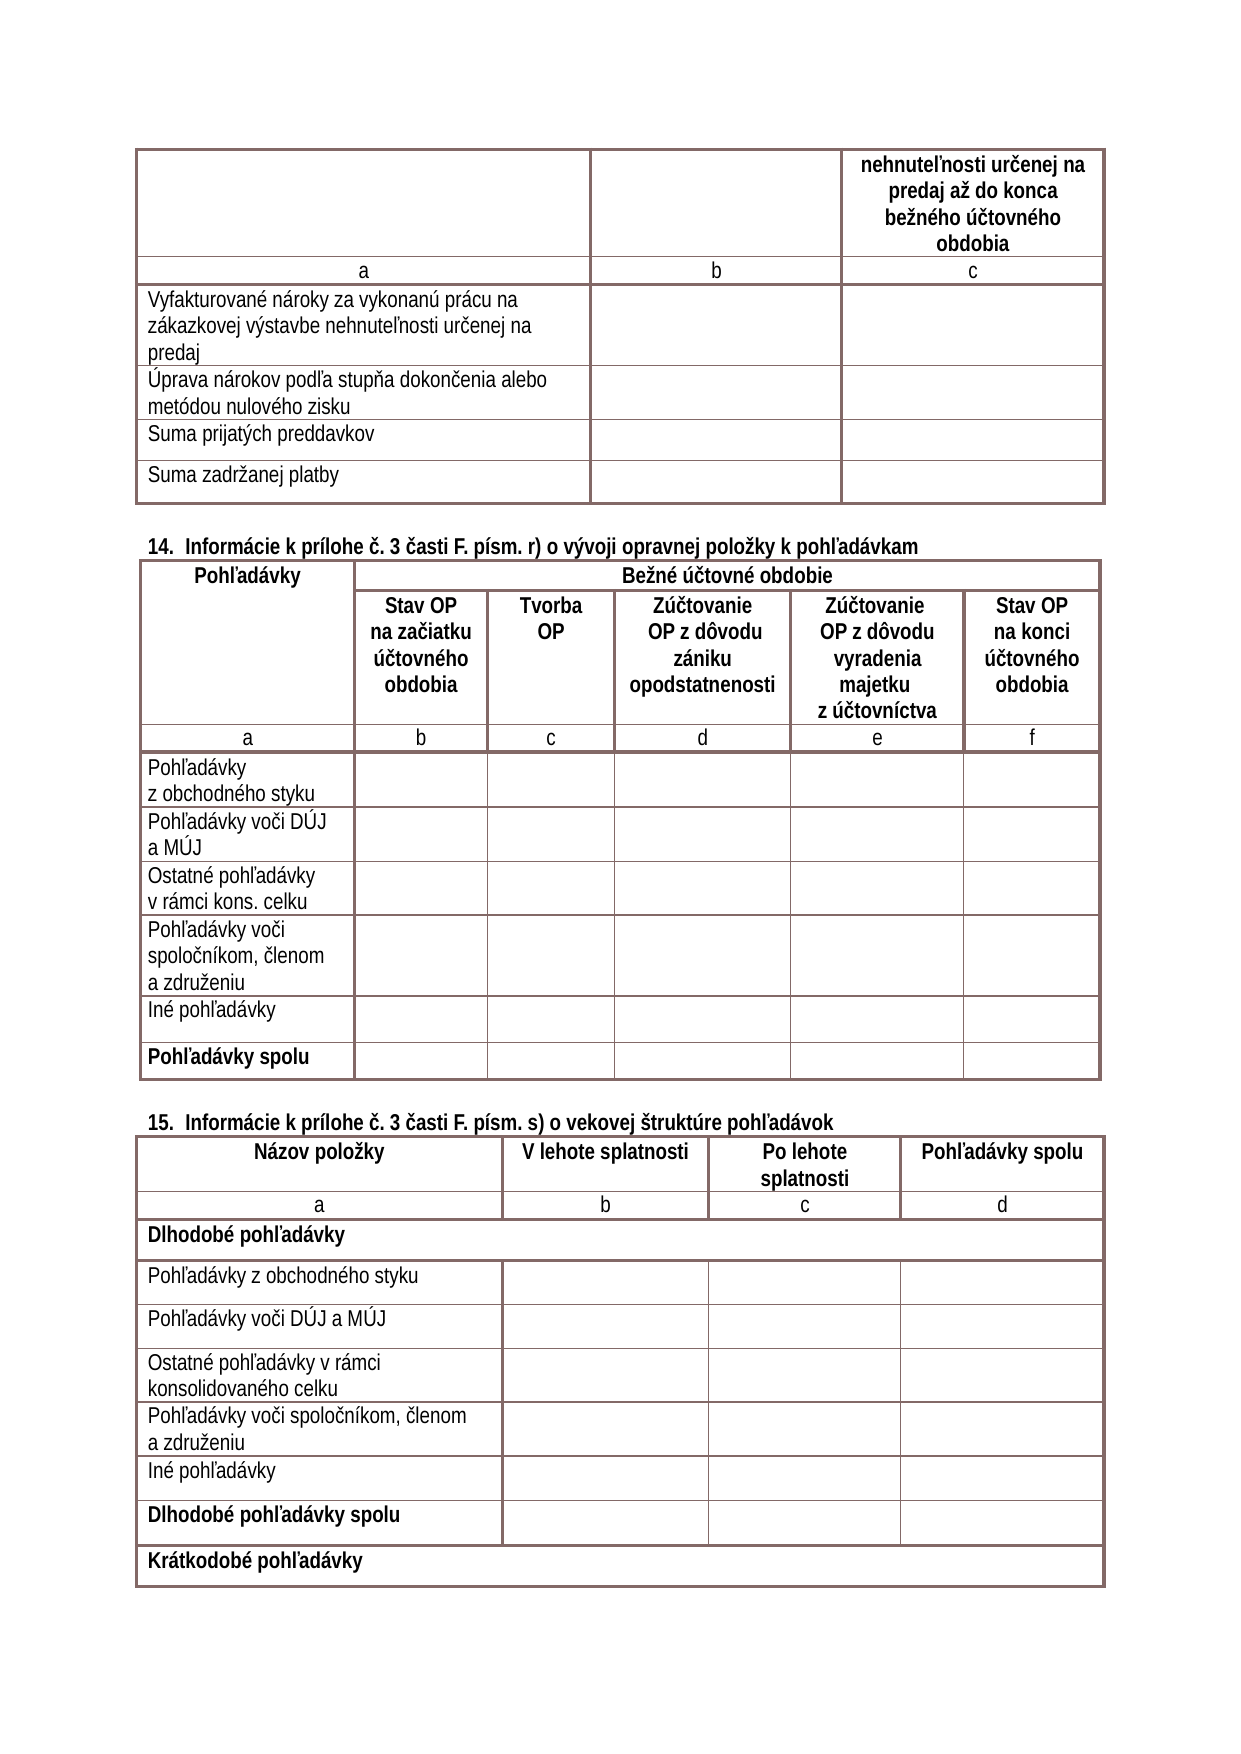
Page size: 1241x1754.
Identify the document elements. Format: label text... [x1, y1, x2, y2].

text 14. Informácie k prílohe č. 3 časti F. písm. r) o vývoji opravnej položky k pohľadávkam [148, 533, 1093, 559]
table_cell Suma zadržanej platby [138, 461, 589, 502]
table_cell [709, 1349, 900, 1401]
table_cell Vyfakturované nároky za vykonanú prácu na zákazkovej výstavbe nehnuteľnosti určenej na predaj [138, 286, 589, 365]
table_cell e [792, 725, 962, 750]
table_cell [488, 997, 614, 1042]
table_cell Úprava nárokov podľa stupňa dokončenia alebo metódou nulového zisku [138, 366, 589, 419]
table_cell Pohľadávky voči DÚJ a MÚJ [138, 1305, 501, 1348]
table_cell [504, 1262, 708, 1303]
table_cell b [592, 257, 840, 283]
table_header nehnuteľnosti určenej na predaj až do konca bežného účtovného obdobia [843, 151, 1102, 256]
table_cell [901, 1305, 1102, 1348]
table_cell [504, 1501, 708, 1544]
table_cell [356, 862, 487, 914]
table_cell [964, 997, 1098, 1042]
table_cell b [504, 1192, 707, 1218]
table_cell Pohľadávky voči spoločníkom, členom a združeniu [142, 916, 353, 995]
table_cell Ostatné pohľadávky v rámci kons. celku [142, 862, 353, 914]
table_cell Zúčtovanie OP z dôvodu zániku opodstatnenosti [616, 592, 789, 723]
table_cell Stav OP na konci účtovného obdobia [966, 592, 1098, 723]
table_cell [901, 1262, 1102, 1303]
table_cell d [902, 1192, 1102, 1218]
table_cell [504, 1457, 708, 1499]
table_cell Pohľadávky spolu [142, 1043, 353, 1078]
table_cell [356, 1043, 487, 1078]
table_cell Iné pohľadávky [142, 997, 353, 1042]
table_cell a [142, 725, 353, 750]
table_cell f [966, 725, 1098, 750]
table_cell [843, 420, 1102, 460]
table_cell [356, 808, 487, 861]
table_cell Pohľadávky z obchodného styku [142, 754, 353, 806]
table_cell Zúčtovanie OP z dôvodu vyradenia majetku z účtovníctva [792, 592, 962, 723]
table_cell [901, 1457, 1102, 1499]
table_cell [791, 808, 963, 861]
table_cell Stav OP na začiatku účtovného obdobia [356, 592, 486, 723]
table_cell [504, 1403, 708, 1455]
table_cell b [356, 725, 486, 750]
table_cell [964, 916, 1098, 995]
table_cell [964, 1043, 1098, 1078]
table_cell [709, 1403, 900, 1455]
table_cell [615, 808, 790, 861]
table_cell [901, 1501, 1102, 1544]
table_header Názov položky [138, 1138, 501, 1191]
table_cell [488, 1043, 614, 1078]
table_cell Dlhodobé pohľadávky spolu [138, 1501, 501, 1544]
table_cell c [843, 257, 1102, 283]
table_cell Pohľadávky voči DÚJ a MÚJ [142, 808, 353, 861]
table_cell a [138, 257, 589, 283]
table_cell [504, 1349, 708, 1401]
table_cell [356, 754, 487, 806]
table_cell [964, 862, 1098, 914]
table_cell [504, 1305, 708, 1348]
table_cell [843, 461, 1102, 502]
table_header [592, 151, 840, 256]
table_cell [592, 286, 840, 365]
table_cell Krátkodobé pohľadávky [138, 1547, 1102, 1585]
text 15. Informácie k prílohe č. 3 časti F. písm. s) o vekovej štruktúre pohľadávok [148, 1109, 1093, 1135]
table_cell [356, 916, 487, 995]
table_header [138, 151, 589, 256]
table_cell [488, 754, 614, 806]
table_cell [615, 1043, 790, 1078]
table_cell [791, 997, 963, 1042]
table_cell [615, 997, 790, 1042]
table_cell [592, 420, 840, 460]
table_cell [488, 862, 614, 914]
table_cell c [710, 1192, 899, 1218]
table_cell [709, 1262, 900, 1303]
table_cell c [489, 725, 613, 750]
table_cell Tvorba OP [489, 592, 613, 723]
table_cell Pohľadávky z obchodného styku [138, 1262, 501, 1303]
table_header Pohľadávky [142, 562, 353, 723]
table_cell [791, 862, 963, 914]
table_cell [843, 286, 1102, 365]
table_cell [791, 1043, 963, 1078]
table_header Pohľadávky spolu [902, 1138, 1102, 1191]
table_cell Suma prijatých preddavkov [138, 420, 589, 460]
table_cell [843, 366, 1102, 419]
table_header V lehote splatnosti [504, 1138, 707, 1191]
table_cell [709, 1305, 900, 1348]
table_cell [488, 808, 614, 861]
table_cell [709, 1501, 900, 1544]
table_cell [901, 1403, 1102, 1455]
table_cell [615, 862, 790, 914]
table_cell [615, 754, 790, 806]
table_cell [791, 916, 963, 995]
table_cell [709, 1457, 900, 1499]
table_cell d [616, 725, 789, 750]
table_cell Iné pohľadávky [138, 1457, 501, 1499]
table_cell [592, 461, 840, 502]
table_cell Dlhodobé pohľadávky [138, 1221, 1102, 1259]
table_cell [901, 1349, 1102, 1401]
table_cell a [138, 1192, 501, 1218]
table_cell [615, 916, 790, 995]
table_cell [592, 366, 840, 419]
table_cell [964, 754, 1098, 806]
table_cell Pohľadávky voči spoločníkom, členom a združeniu [138, 1403, 501, 1455]
table_header Po lehote splatnosti [710, 1138, 899, 1191]
table_header Bežné účtovné obdobie [356, 562, 1098, 589]
table_cell [964, 808, 1098, 861]
table_cell Ostatné pohľadávky v rámci konsolidovaného celku [138, 1349, 501, 1401]
table_cell [791, 754, 963, 806]
table_cell [488, 916, 614, 995]
table_cell [356, 997, 487, 1042]
